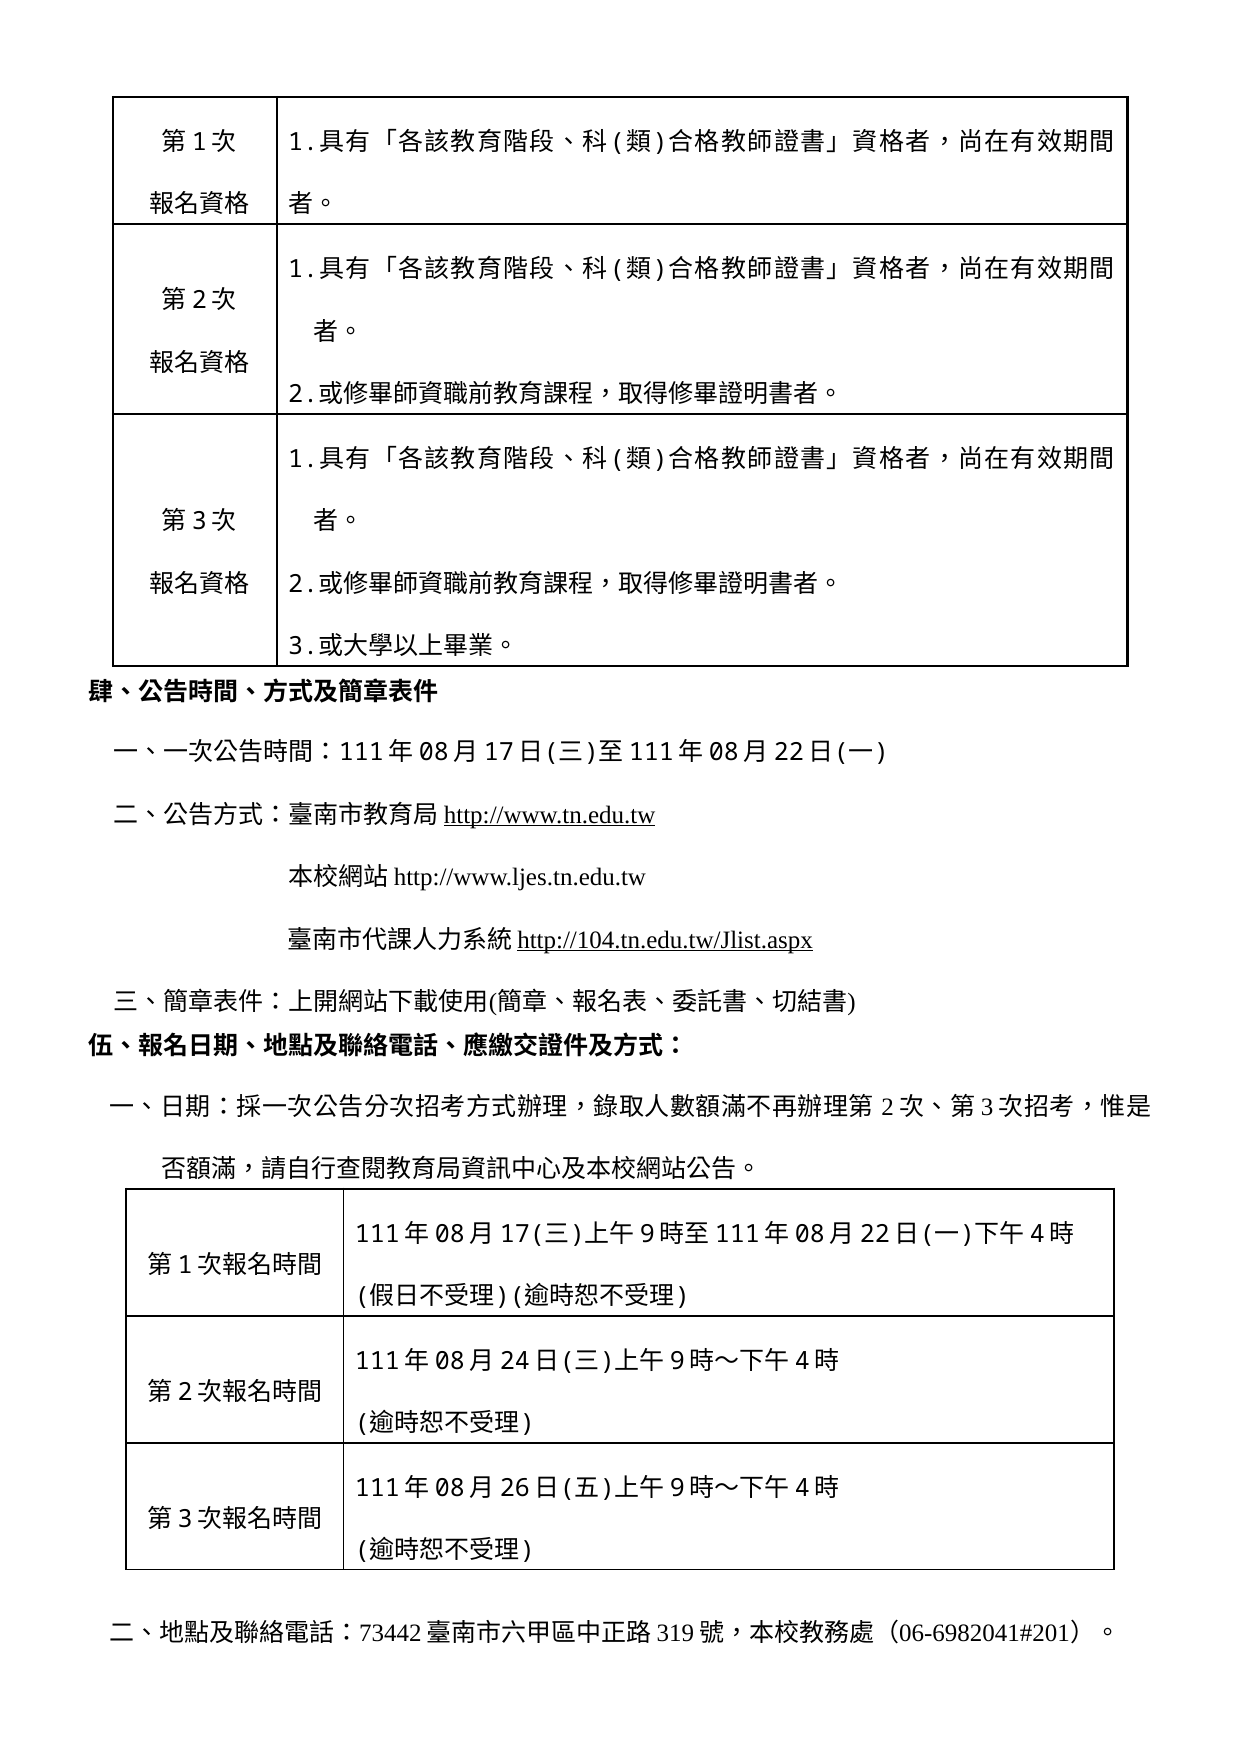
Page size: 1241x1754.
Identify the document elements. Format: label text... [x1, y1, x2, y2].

table_cell 第2次報名時間 [127, 1317, 343, 1442]
text 肆、公告時間、方式及簡章表件 [89, 667, 1152, 708]
table_header 第1次報名時間 [127, 1190, 343, 1314]
text 二、地點及聯絡電話：73442臺南市六甲區中正路319號，本校教務處（06-6982041#201）。 [109, 1588, 1152, 1651]
table_cell 111年08月26日(五)上午9時～下午4時 (逾時恕不受理) [344, 1444, 1113, 1569]
text 臺南市代課人力系統http://104.tn.edu.tw/Jlist.aspx [89, 896, 1152, 958]
table_cell 第3次 報名資格 [114, 415, 276, 664]
table_cell 第2次 報名資格 [114, 225, 276, 412]
table_cell 第3次報名時間 [127, 1444, 343, 1569]
text 二、公告方式：臺南市教育局http://www.tn.edu.tw [89, 771, 1152, 833]
table_cell 111年08月24日(三)上午9時～下午4時 (逾時恕不受理) [344, 1317, 1113, 1442]
text 伍、報名日期、地點及聯絡電話、應繳交證件及方式： [89, 1021, 1152, 1062]
table_cell 1.具有「各該教育階段、科(類)合格教師證書」資格者，尚在有效期間者。 2.或修畢師資職前教育課程，取得修畢證明書者。 [278, 225, 1126, 412]
text 一、日期：採一次公告分次招考方式辦理，錄取人數額滿不再辦理第2次、第3次招考，惟是否額滿，請自行查閱教育局資訊中心及本校網站公告。 [109, 1062, 1152, 1187]
text 本校網站http://www.ljes.tn.edu.tw [89, 833, 1152, 896]
text 一、一次公告時間：111年08月17日(三)至111年08月22日(一) [89, 708, 1152, 771]
table_header 第1次 報名資格 [114, 98, 276, 223]
text 三、簡章表件：上開網站下載使用(簡章、報名表、委託書、切結書) [89, 958, 1152, 1021]
table_header 1.具有「各該教育階段、科(類)合格教師證書」資格者，尚在有效期間者。 [278, 98, 1126, 223]
table_header 111年08月17(三)上午9時至111年08月22日(一)下午4時 (假日不受理)(逾時恕不受理) [344, 1190, 1113, 1314]
table_cell 1.具有「各該教育階段、科(類)合格教師證書」資格者，尚在有效期間者。 2.或修畢師資職前教育課程，取得修畢證明書者。 3.或大學以上畢業。 [278, 415, 1126, 664]
